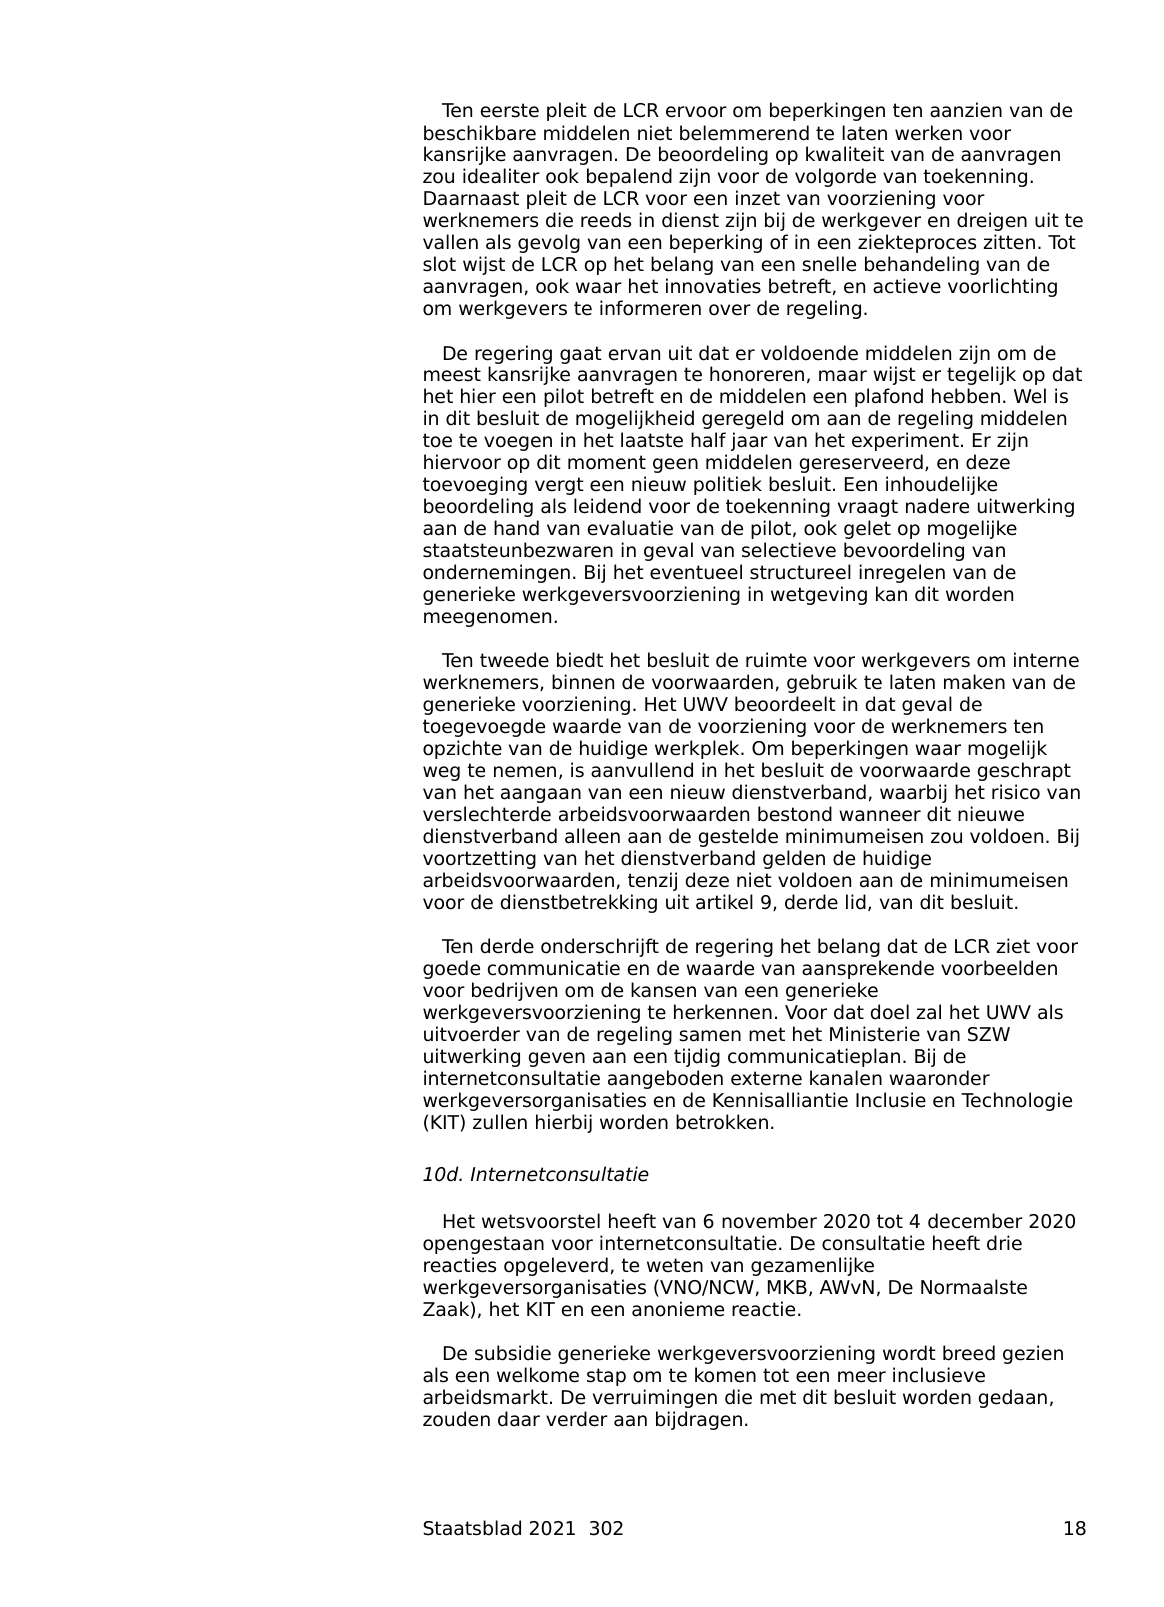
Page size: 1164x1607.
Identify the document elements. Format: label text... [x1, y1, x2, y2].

text De regering gaat ervan uit dat er voldoende middelen zijn om de meest kansrijke aanvragen te honoreren, maar wijst er tegelijk op dat het hier een pilot betreft en de middelen een plafond hebben. Wel is in dit besluit de mogelijkheid geregeld om aan de regeling middelen toe te voegen in het laatste half jaar van het experiment. Er zijn hiervoor op dit moment geen middelen gereserveerd, en deze toevoeging vergt een nieuw politiek besluit. Een inhoudelijke beoordeling als leidend voor de toekenning vraagt nadere uitwerking aan de hand van evaluatie van de pilot, ook gelet op mogelijke staatsteunbezwaren in geval van selectieve bevoordeling van ondernemingen. Bij het eventueel structureel inregelen van de generieke werkgeversvoorziening in wetgeving kan dit worden meegenomen. [422, 342, 1087, 628]
subtitle 10d. Internetconsultatie [422, 1164, 1087, 1186]
text Het wetsvoorstel heeft van 6 november 2020 tot 4 december 2020 opengestaan voor internetconsultatie. De consultatie heeft drie reacties opgeleverd, te weten van gezamenlijke werkgeversorganisaties (VNO/NCW, MKB, AWvN, De Normaalste Zaak), het KIT en een anonieme reactie. [422, 1211, 1087, 1321]
text De subsidie generieke werkgeversvoorziening wordt breed gezien als een welkome stap om te komen tot een meer inclusieve arbeidsmarkt. De verruimingen die met dit besluit worden gedaan, zouden daar verder aan bijdragen. [422, 1343, 1087, 1431]
text Ten eerste pleit de LCR ervoor om beperkingen ten aanzien van de beschikbare middelen niet belemmerend te laten werken voor kansrijke aanvragen. De beoordeling op kwaliteit van de aanvragen zou idealiter ook bepalend zijn voor de volgorde van toekenning. Daarnaast pleit de LCR voor een inzet van voorziening voor werknemers die reeds in dienst zijn bij de werkgever en dreigen uit te vallen als gevolg van een beperking of in een ziekteproces zitten. Tot slot wijst de LCR op het belang van een snelle behandeling van de aanvragen, ook waar het innovaties betreft, en actieve voorlichting om werkgevers te informeren over de regeling. [422, 100, 1087, 320]
text Ten derde onderschrijft de regering het belang dat de LCR ziet voor goede communicatie en de waarde van aansprekende voorbeelden voor bedrijven om de kansen van een generieke werkgeversvoorziening te herkennen. Voor dat doel zal het UWV als uitvoerder van de regeling samen met het Ministerie van SZW uitwerking geven aan een tijdig communicatieplan. Bij de internetconsultatie aangeboden externe kanalen waaronder werkgeversorganisaties en de Kennisalliantie Inclusie en Technologie (KIT) zullen hierbij worden betrokken. [422, 936, 1087, 1134]
text Ten tweede biedt het besluit de ruimte voor werkgevers om interne werknemers, binnen de voorwaarden, gebruik te laten maken van de generieke voorziening. Het UWV beoordeelt in dat geval de toegevoegde waarde van de voorziening voor de werknemers ten opzichte van de huidige werkplek. Om beperkingen waar mogelijk weg te nemen, is aanvullend in het besluit de voorwaarde geschrapt van het aangaan van een nieuw dienstverband, waarbij het risico van verslechterde arbeidsvoorwaarden bestond wanneer dit nieuwe dienstverband alleen aan de gestelde minimumeisen zou voldoen. Bij voortzetting van het dienstverband gelden de huidige arbeidsvoorwaarden, tenzij deze niet voldoen aan de minimumeisen voor de dienstbetrekking uit artikel 9, derde lid, van dit besluit. [422, 650, 1087, 914]
